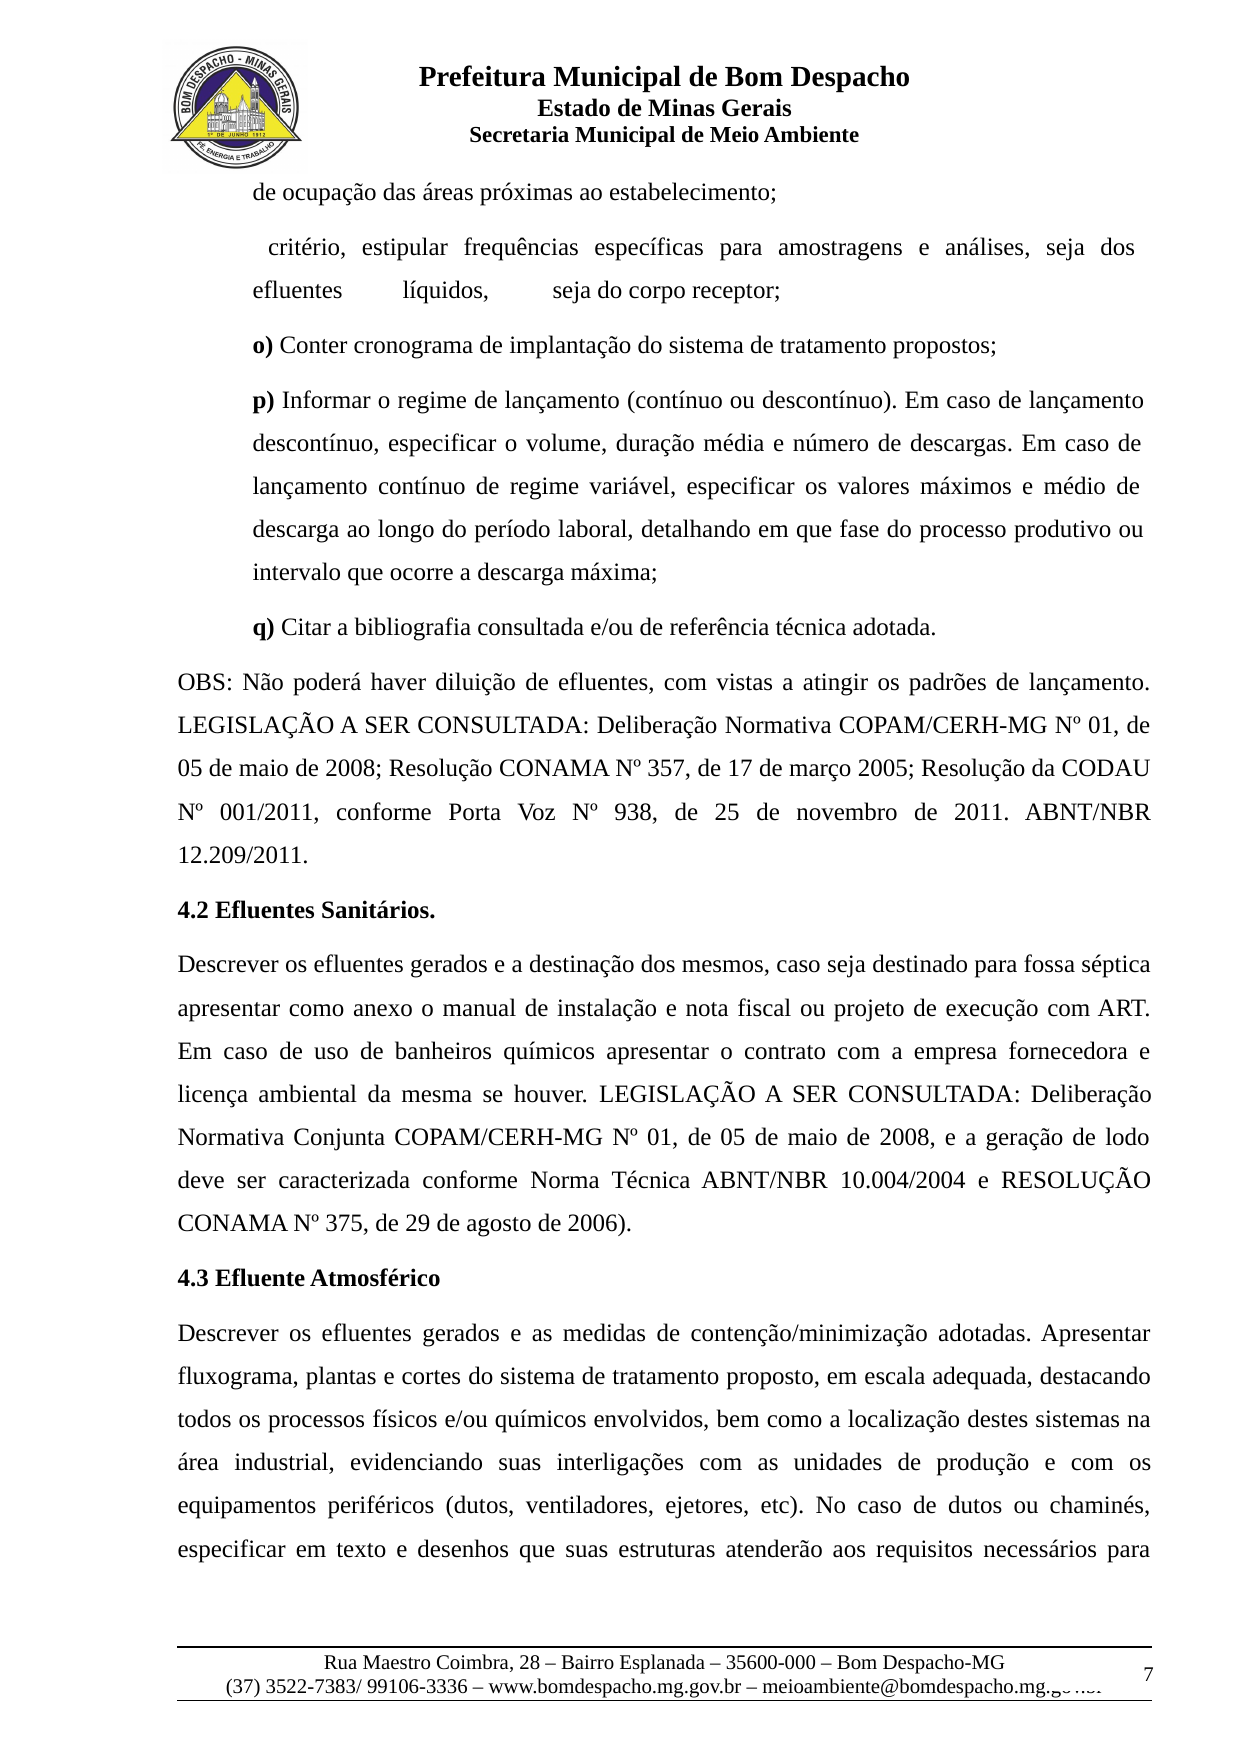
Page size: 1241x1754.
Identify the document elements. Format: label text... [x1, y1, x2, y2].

text OBS: Não poderá haver diluição de efluentes, com vistas a atingir os padrões de lançamento. LEGISLAÇÃO A SER CONSULTADA: Deliberação Normativa COPAM/CERH-MG Nº 01, de 05 de maio de 2008; Resolução CONAMA Nº 357, de 17 de março 2005; Resolução da CODAU Nº 001/2011, conforme Porta Voz Nº 938, de 25 de novembro de 2011. ABNT/NBR 12.209/2011. [177, 667, 1152, 868]
text 4.3 Efluente Atmosférico [177, 1263, 1152, 1292]
text p) Informar o regime de lançamento (contínuo ou descontínuo). Em caso de lançamento descontínuo, especificar o volume, duração média e número de descargas. Em caso de lançamento contínuo de regime variável, especificar os valores máximos e médio de descarga ao longo do período laboral, detalhando em que fase do processo produtivo ou intervalo que ocorre a descarga máxima; [177, 385, 1152, 586]
picture [162, 39, 308, 174]
text critério, estipular frequências específicas para amostragens e análises, seja dos efluentes líquidos, seja do corpo receptor; [177, 232, 1152, 304]
text 4.2 Efluentes Sanitários. [177, 895, 1152, 923]
text de ocupação das áreas próximas ao estabelecimento; [177, 177, 1152, 206]
text Descrever os efluentes gerados e as medidas de contenção/minimização adotadas. Apresentar fluxograma, plantas e cortes do sistema de tratamento proposto, em escala adequada, destacando todos os processos físicos e/ou químicos envolvidos, bem como a localização destes sistemas na área industrial, evidenciando suas interligações com as unidades de produção e com os equipamentos periféricos (dutos, ventiladores, ejetores, etc). No caso de dutos ou chaminés, especificar em texto e desenhos que suas estruturas atenderão aos requisitos necessários para [177, 1318, 1152, 1562]
text q) Citar a bibliografia consultada e/ou de referência técnica adotada. [177, 612, 1152, 641]
text o) Conter cronograma de implantação do sistema de tratamento propostos; [177, 330, 1152, 359]
text Descrever os efluentes gerados e a destinação dos mesmos, caso seja destinado para fossa séptica apresentar como anexo o manual de instalação e nota fiscal ou projeto de execução com ART. Em caso de uso de banheiros químicos apresentar o contrato com a empresa fornecedora e licença ambiental da mesma se houver. LEGISLAÇÃO A SER CONSULTADA: Deliberação Normativa Conjunta COPAM/CERH-MG Nº 01, de 05 de maio de 2008, e a geração de lodo deve ser caracterizada conforme Norma Técnica ABNT/NBR 10.004/2004 e RESOLUÇÃO CONAMA Nº 375, de 29 de agosto de 2006). [177, 949, 1152, 1237]
